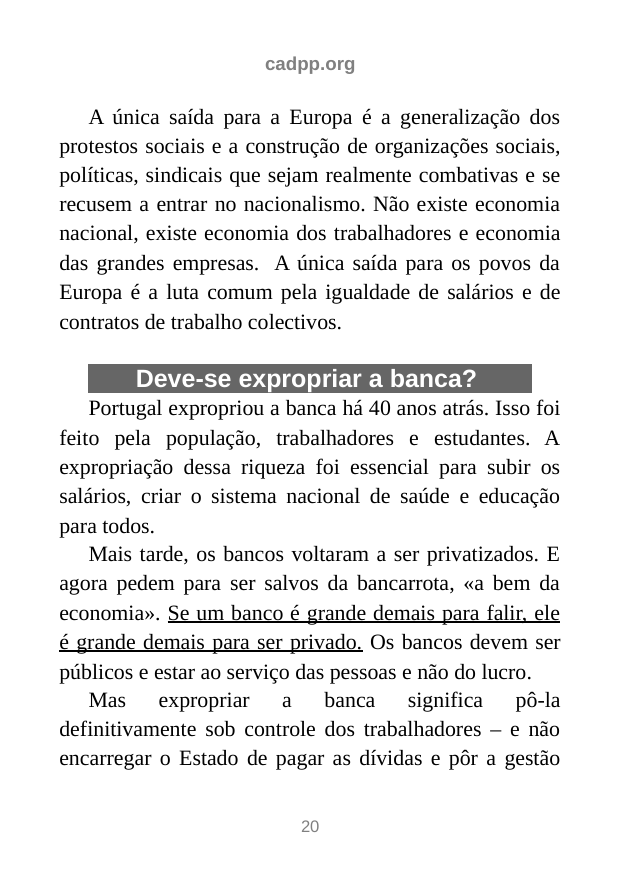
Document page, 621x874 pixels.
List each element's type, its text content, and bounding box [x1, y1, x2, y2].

text A única saída para a Europa é a generalização dos protestos sociais e a construção de organizações sociais, políticas, sindicais que sejam realmente combativas e se recusem a entrar no nacionalismo. Não existe economia nacional, existe economia dos trabalhadores e economia das grandes empresas. A única saída para os povos da Europa é a luta comum pela igualdade de salários e de contratos de trabalho colectivos. [59, 102, 561, 335]
text Mas expropriar a banca significa pô-la definitivamente sob controle dos trabalhadores – e não encarregar o Estado de pagar as dívidas e pôr a gestão [59, 685, 561, 772]
text Mais tarde, os bancos voltaram a ser privatizados. E agora pedem para ser salvos da bancarrota, «a bem da economia». Se um banco é grande demais para falir, ele é grande demais para ser privado. Os bancos devem ser públicos e estar ao serviço das pessoas e não do lucro. [59, 539, 561, 685]
subtitle Deve-se expropriar a banca? [88, 364, 532, 393]
text Portugal expropriou a banca há 40 anos atrás. Isso foi feito pela população, trabalhadores e estudantes. A expropriação dessa riqueza foi essencial para subir os salários, criar o sistema nacional de saúde e educação para todos. [59, 393, 561, 539]
